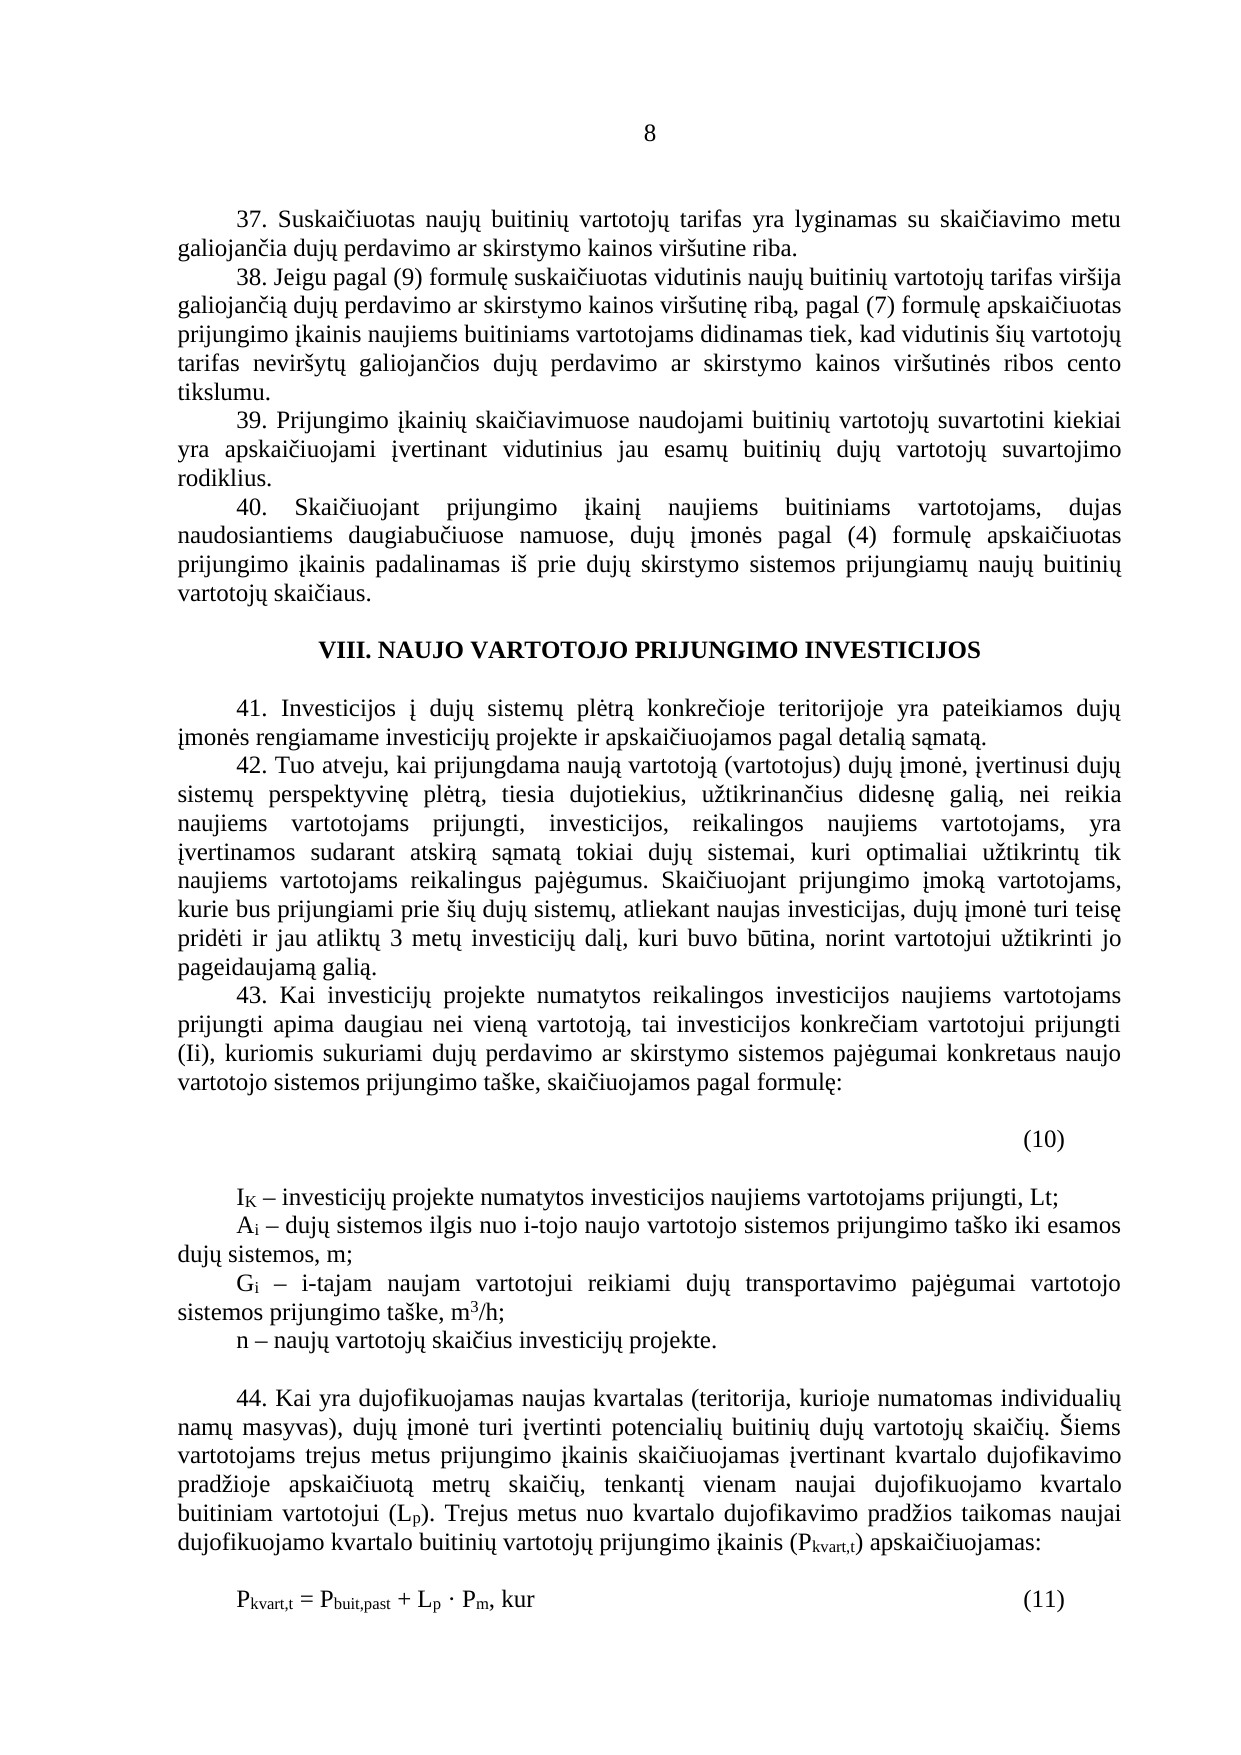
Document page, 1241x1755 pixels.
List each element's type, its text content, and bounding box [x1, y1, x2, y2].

text IK – investicijų projekte numatytos investicijos naujiems vartotojams prijungti, Lt; [177, 1182, 1122, 1211]
text 37. Suskaičiuotas naujų buitinių vartotojų tarifas yra lyginamas su skaičiavimo metu galiojančia dujų perdavimo ar skirstymo kainos viršutine riba. [177, 204, 1122, 262]
text Ai – dujų sistemos ilgis nuo i-tojo naujo vartotojo sistemos prijungimo taško iki esamos dujų sistemos, m; [177, 1211, 1122, 1268]
text 40. Skaičiuojant prijungimo įkainį naujiems buitiniams vartotojams, dujas naudosiantiems daugiabučiuose namuose, dujų įmonės pagal (4) formulę apskaičiuotas prijungimo įkainis padalinamas iš prie dujų skirstymo sistemos prijungiamų naujų buitinių vartotojų skaičiaus. [177, 492, 1122, 607]
text Pkvart,t = Pbuit,past + Lp · Pm, kur (11) [177, 1584, 1122, 1613]
text 43. Kai investicijų projekte numatytos reikalingos investicijos naujiems vartotojams prijungti apima daugiau nei vieną vartotoją, tai investicijos konkrečiam vartotojui prijungti (Ii), kuriomis sukuriami dujų perdavimo ar skirstymo sistemos pajėgumai konkretaus naujo vartotojo sistemos prijungimo taške, skaičiuojamos pagal formulę: [177, 981, 1122, 1096]
text 39. Prijungimo įkainių skaičiavimuose naudojami buitinių vartotojų suvartotini kiekiai yra apskaičiuojami įvertinant vidutinius jau esamų buitinių dujų vartotojų suvartojimo rodiklius. [177, 406, 1122, 492]
text n – naujų vartotojų skaičius investicijų projekte. [177, 1326, 1122, 1354]
text Gi – i-tajam naujam vartotojui reikiami dujų transportavimo pajėgumai vartotojo sistemos prijungimo taške, m3/h; [177, 1268, 1122, 1326]
text 44. Kai yra dujofikuojamas naujas kvartalas (teritorija, kurioje numatomas individualių namų masyvas), dujų įmonė turi įvertinti potencialių buitinių dujų vartotojų skaičių. Šiems vartotojams trejus metus prijungimo įkainis skaičiuojamas įvertinant kvartalo dujofikavimo pradžioje apskaičiuotą metrų skaičių, tenkantį vienam naujai dujofikuojamo kvartalo buitiniam vartotojui (Lp). Trejus metus nuo kvartalo dujofikavimo pradžios taikomas naujai dujofikuojamo kvartalo buitinių vartotojų prijungimo įkainis (Pkvart,t) apskaičiuojamas: [177, 1383, 1122, 1556]
text 42. Tuo atveju, kai prijungdama naują vartotoją (vartotojus) dujų įmonė, įvertinusi dujų sistemų perspektyvinę plėtrą, tiesia dujotiekius, užtikrinančius didesnę galią, nei reikia naujiems vartotojams prijungti, investicijos, reikalingos naujiems vartotojams, yra įvertinamos sudarant atskirą sąmatą tokiai dujų sistemai, kuri optimaliai užtikrintų tik naujiems vartotojams reikalingus pajėgumus. Skaičiuojant prijungimo įmoką vartotojams, kurie bus prijungiami prie šių dujų sistemų, atliekant naujas investicijas, dujų įmonė turi teisę pridėti ir jau atliktų 3 metų investicijų dalį, kuri buvo būtina, norint vartotojui užtikrinti jo pageidaujamą galią. [177, 751, 1122, 981]
text 38. Jeigu pagal (9) formulę suskaičiuotas vidutinis naujų buitinių vartotojų tarifas viršija galiojančią dujų perdavimo ar skirstymo kainos viršutinę ribą, pagal (7) formulę apskaičiuotas prijungimo įkainis naujiems buitiniams vartotojams didinamas tiek, kad vidutinis šių vartotojų tarifas neviršytų galiojančios dujų perdavimo ar skirstymo kainos viršutinės ribos cento tikslumu. [177, 262, 1122, 406]
text Ii = IK x (Ai x Gi) / (SUM(i=1,...,n) [(Ai x Gi), kur (10) [236, 1124, 1122, 1153]
text 41. Investicijos į dujų sistemų plėtrą konkrečioje teritorijoje yra pateikiamos dujų įmonės rengiamame investicijų projekte ir apskaičiuojamos pagal detalią sąmatą. [177, 693, 1122, 751]
text VIII. NAUJO VARTOTOJO PRIJUNGIMO INVESTICIJOS [177, 636, 1122, 664]
